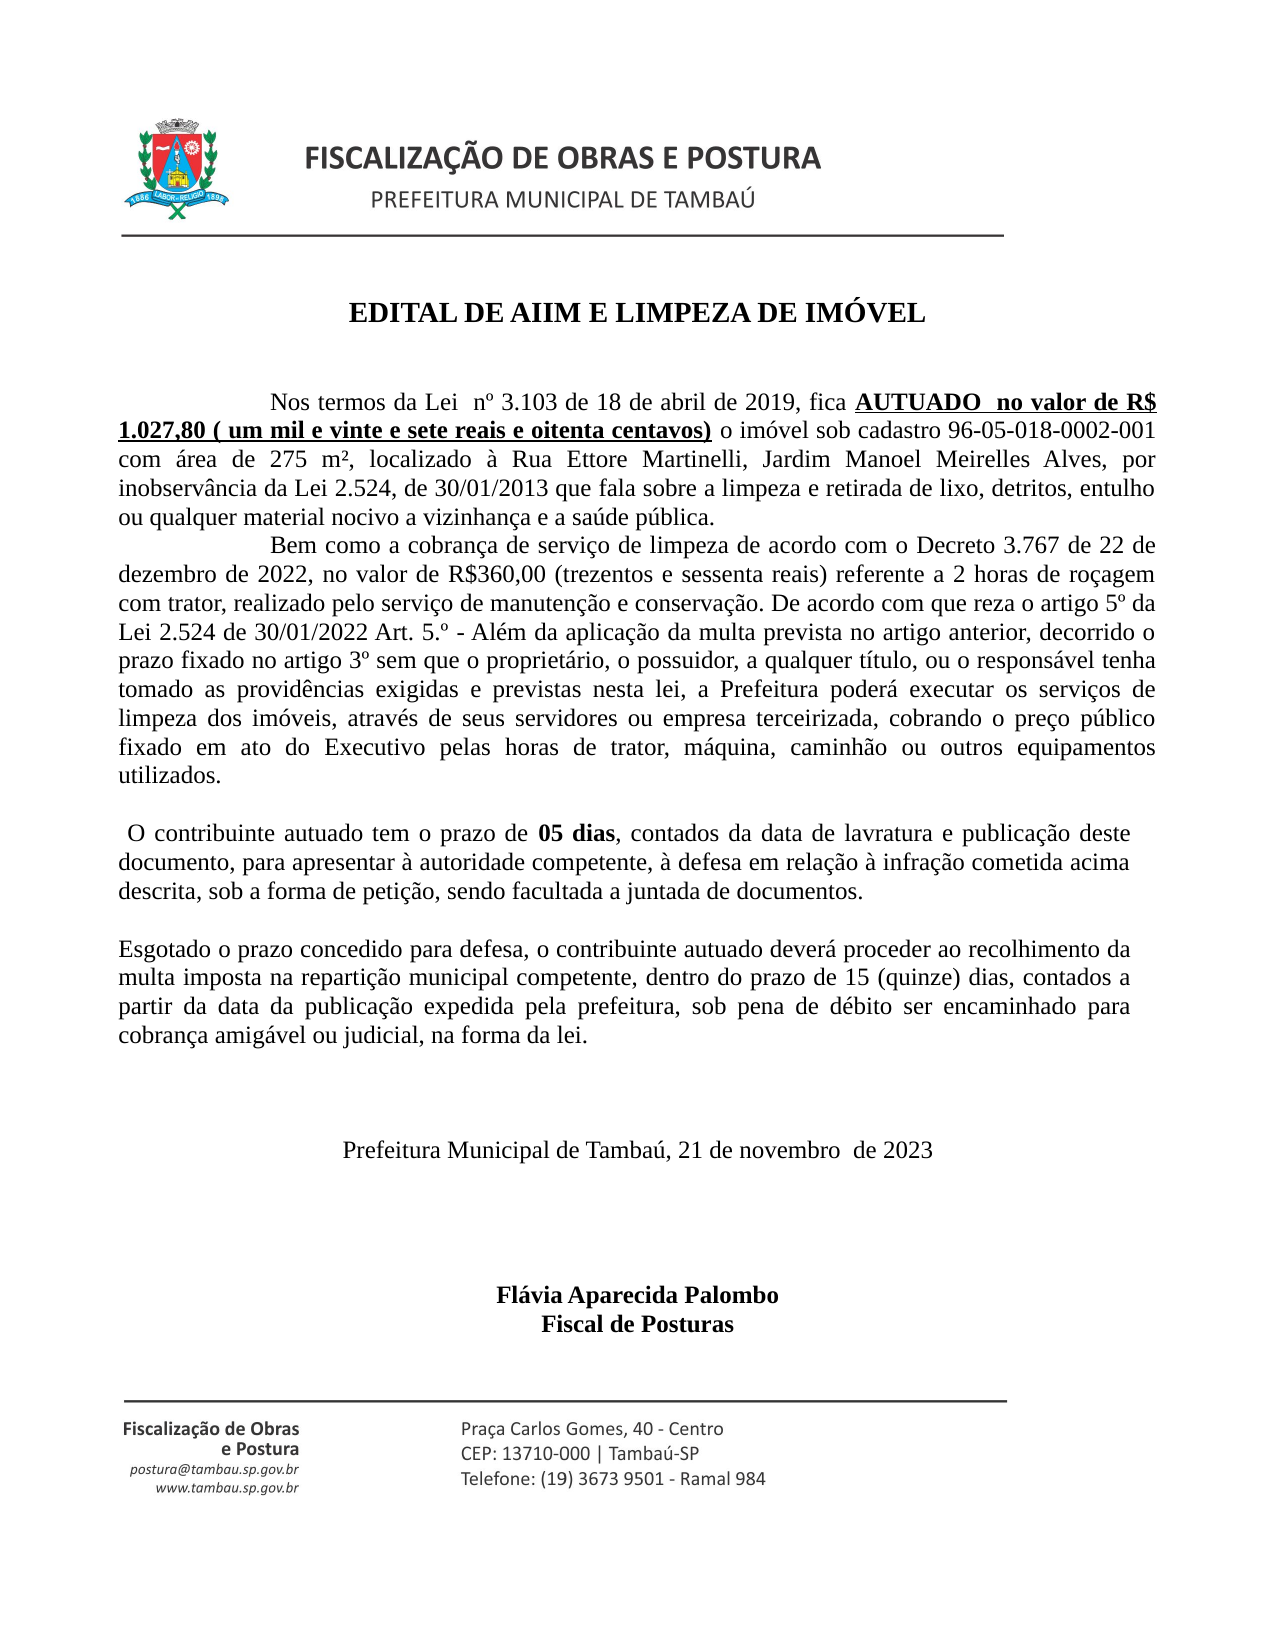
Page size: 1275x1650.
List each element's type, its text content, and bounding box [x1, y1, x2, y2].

picture [121, 118, 1004, 237]
text Esgotado o prazo concedido para defesa, o contribuinte autuado deverá proceder ao recolhimento da multa imposta na repartição municipal competente, dentro do prazo de 15 (quinze) dias, contados a partir da data da publicação expedida pela prefeitura, sob pena de débito ser encaminhado para cobrança amigável ou judicial, na forma da lei. [118, 934, 1131, 1049]
text Bem como a cobrança de serviço de limpeza de acordo com o Decreto 3.767 de 22 de dezembro de 2022, no valor de R$360,00 (trezentos e sessenta reais) referente a 2 horas de roçagem com trator, realizado pelo serviço de manutenção e conservação. De acordo com que reza o artigo 5º da Lei 2.524 de 30/01/2022 Art. 5.º - Além da aplicação da multa prevista no artigo anterior, decorrido o prazo fixado no artigo 3º sem que o proprietário, o possuidor, a qualquer título, ou o responsável tenha tomado as providências exigidas e previstas nesta lei, a Prefeitura poderá executar os serviços de limpeza dos imóveis, através de seus servidores ou empresa terceirizada, cobrando o preço público fixado em ato do Executivo pelas horas de trator, máquina, caminhão ou outros equipamentos utilizados. [118, 530, 1157, 789]
text Fiscal de Posturas [118, 1309, 1157, 1337]
text Nos termos da Lei nº 3.103 de 18 de abril de 2019, fica AUTUADO no valor de R$ 1.027,80 ( um mil e vinte e sete reais e oitenta centavos) o imóvel sob cadastro 96-05-018-0002-001 com área de 275 m², localizado à Rua Ettore Martinelli, Jardim Manoel Meirelles Alves, por inobservância da Lei 2.524, de 30/01/2013 que fala sobre a limpeza e retirada de lixo, detritos, entulho ou qualquer material nocivo a vizinhança e a saúde pública. [118, 387, 1157, 530]
text ­­­­­­­­­­­­­­­­­­­­­ O contribuinte autuado tem o prazo de 05 dias, contados da data de lavratura e publicação deste documento, para apresentar à autoridade competente, à defesa em relação à infração cometida acima descrita, sob a forma de petição, sendo facultada a juntada de documentos. [118, 818, 1131, 904]
text Prefeitura Municipal de Tambaú, 21 de novembro de 2023 [118, 1135, 1157, 1164]
text EDITAL DE AIIM E LIMPEZA DE IMÓVEL [118, 296, 1157, 329]
text Flávia Aparecida Palombo [118, 1280, 1157, 1309]
picture [121, 1383, 1008, 1532]
